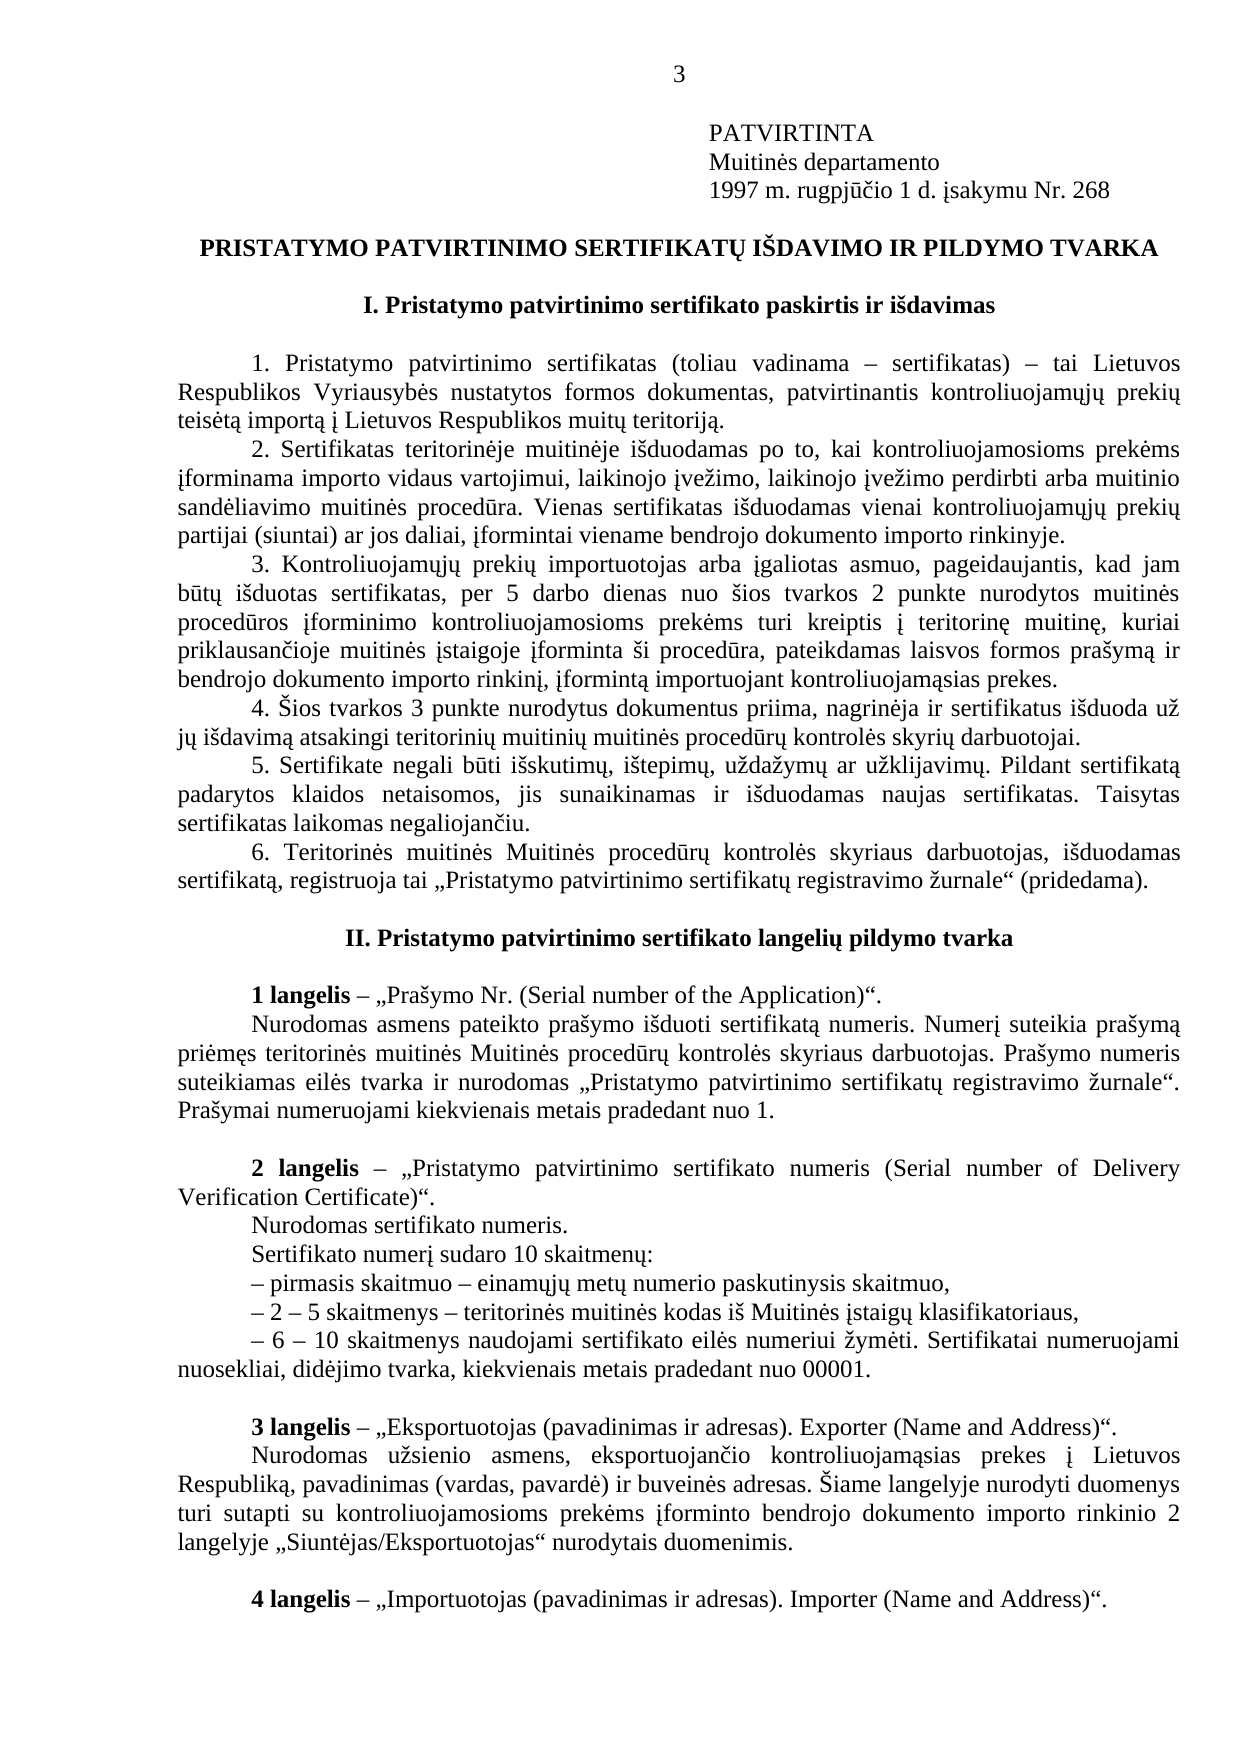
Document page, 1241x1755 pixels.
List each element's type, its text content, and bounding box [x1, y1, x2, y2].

text Nurodomas užsienio asmens, eksportuojančio kontroliuojamąsias prekes į Lietuvos Respubliką, pavadinimas (vardas, pavardė) ir buveinės adresas. Šiame langelyje nurodyti duomenys turi sutapti su kontroliuojamosioms prekėms įforminto bendrojo dokumento importo rinkinio 2 langelyje „Siuntėjas/Eksportuotojas“ nurodytais duomenimis. [177, 1441, 1181, 1556]
text 4 langelis – „Importuotojas (pavadinimas ir adresas). Importer (Name and Address)“. [177, 1584, 1181, 1613]
text – 2 – 5 skaitmenys – teritorinės muitinės kodas iš Muitinės įstaigų klasifikatoriaus, [177, 1297, 1181, 1326]
text PRISTATYMO PATVIRTINIMO SERTIFIKATŲ IŠDAVIMO IR PILDYMO TVARKA [177, 233, 1181, 262]
text 5. Sertifikate negali būti išskutimų, ištepimų, uždažymų ar užklijavimų. Pildant sertifikatą padarytos klaidos netaisomos, jis sunaikinamas ir išduodamas naujas sertifikatas. Taisytas sertifikatas laikomas negaliojančiu. [177, 751, 1181, 837]
text 2 langelis – „Pristatymo patvirtinimo sertifikato numeris (Serial number of Delivery Verification Certificate)“. [177, 1153, 1181, 1211]
text 3 langelis – „Eksportuotojas (pavadinimas ir adresas). Exporter (Name and Address)“. [177, 1412, 1181, 1441]
text PATVIRTINTA [709, 118, 1181, 147]
text 1997 m. rugpjūčio 1 d. įsakymu Nr. 268 [177, 176, 1181, 204]
text 1 langelis – „Prašymo Nr. (Serial number of the Application)“. [177, 981, 1181, 1009]
text 3. Kontroliuojamųjų prekių importuotojas arba įgaliotas asmuo, pageidaujantis, kad jam būtų išduotas sertifikatas, per 5 darbo dienas nuo šios tvarkos 2 punkte nurodytos muitinės procedūros įforminimo kontroliuojamosioms prekėms turi kreiptis į teritorinę muitinę, kuriai priklausančioje muitinės įstaigoje įforminta ši procedūra, pateikdamas laisvos formos prašymą ir bendrojo dokumento importo rinkinį, įformintą importuojant kontroliuojamąsias prekes. [177, 549, 1181, 693]
text – 6 – 10 skaitmenys naudojami sertifikato eilės numeriui žymėti. Sertifikatai numeruojami nuosekliai, didėjimo tvarka, kiekvienais metais pradedant nuo 00001. [177, 1326, 1181, 1383]
text Sertifikato numerį sudaro 10 skaitmenų: [177, 1239, 1181, 1268]
text 4. Šios tvarkos 3 punkte nurodytus dokumentus priima, nagrinėja ir sertifikatus išduoda už jų išdavimą atsakingi teritorinių muitinių muitinės procedūrų kontrolės skyrių darbuotojai. [177, 693, 1181, 751]
text – pirmasis skaitmuo – einamųjų metų numerio paskutinysis skaitmuo, [177, 1268, 1181, 1297]
text 6. Teritorinės muitinės Muitinės procedūrų kontrolės skyriaus darbuotojas, išduodamas sertifikatą, registruoja tai „Pristatymo patvirtinimo sertifikatų registravimo žurnale“ (pridedama). [177, 837, 1181, 894]
text Muitinės departamento [177, 147, 1181, 176]
text I. Pristatymo patvirtinimo sertifikato paskirtis ir išdavimas [177, 291, 1181, 319]
text Nurodomas sertifikato numeris. [177, 1211, 1181, 1239]
text 2. Sertifikatas teritorinėje muitinėje išduodamas po to, kai kontroliuojamosioms prekėms įforminama importo vidaus vartojimui, laikinojo įvežimo, laikinojo įvežimo perdirbti arba muitinio sandėliavimo muitinės procedūra. Vienas sertifikatas išduodamas vienai kontroliuojamųjų prekių partijai (siuntai) ar jos daliai, įformintai viename bendrojo dokumento importo rinkinyje. [177, 434, 1181, 549]
text II. Pristatymo patvirtinimo sertifikato langelių pildymo tvarka [177, 923, 1181, 952]
text 1. Pristatymo patvirtinimo sertifikatas (toliau vadinama – sertifikatas) – tai Lietuvos Respublikos Vyriausybės nustatytos formos dokumentas, patvirtinantis kontroliuojamųjų prekių teisėtą importą į Lietuvos Respublikos muitų teritoriją. [177, 348, 1181, 434]
text Nurodomas asmens pateikto prašymo išduoti sertifikatą numeris. Numerį suteikia prašymą priėmęs teritorinės muitinės Muitinės procedūrų kontrolės skyriaus darbuotojas. Prašymo numeris suteikiamas eilės tvarka ir nurodomas „Pristatymo patvirtinimo sertifikatų registravimo žurnale“. Prašymai numeruojami kiekvienais metais pradedant nuo 1. [177, 1009, 1181, 1124]
